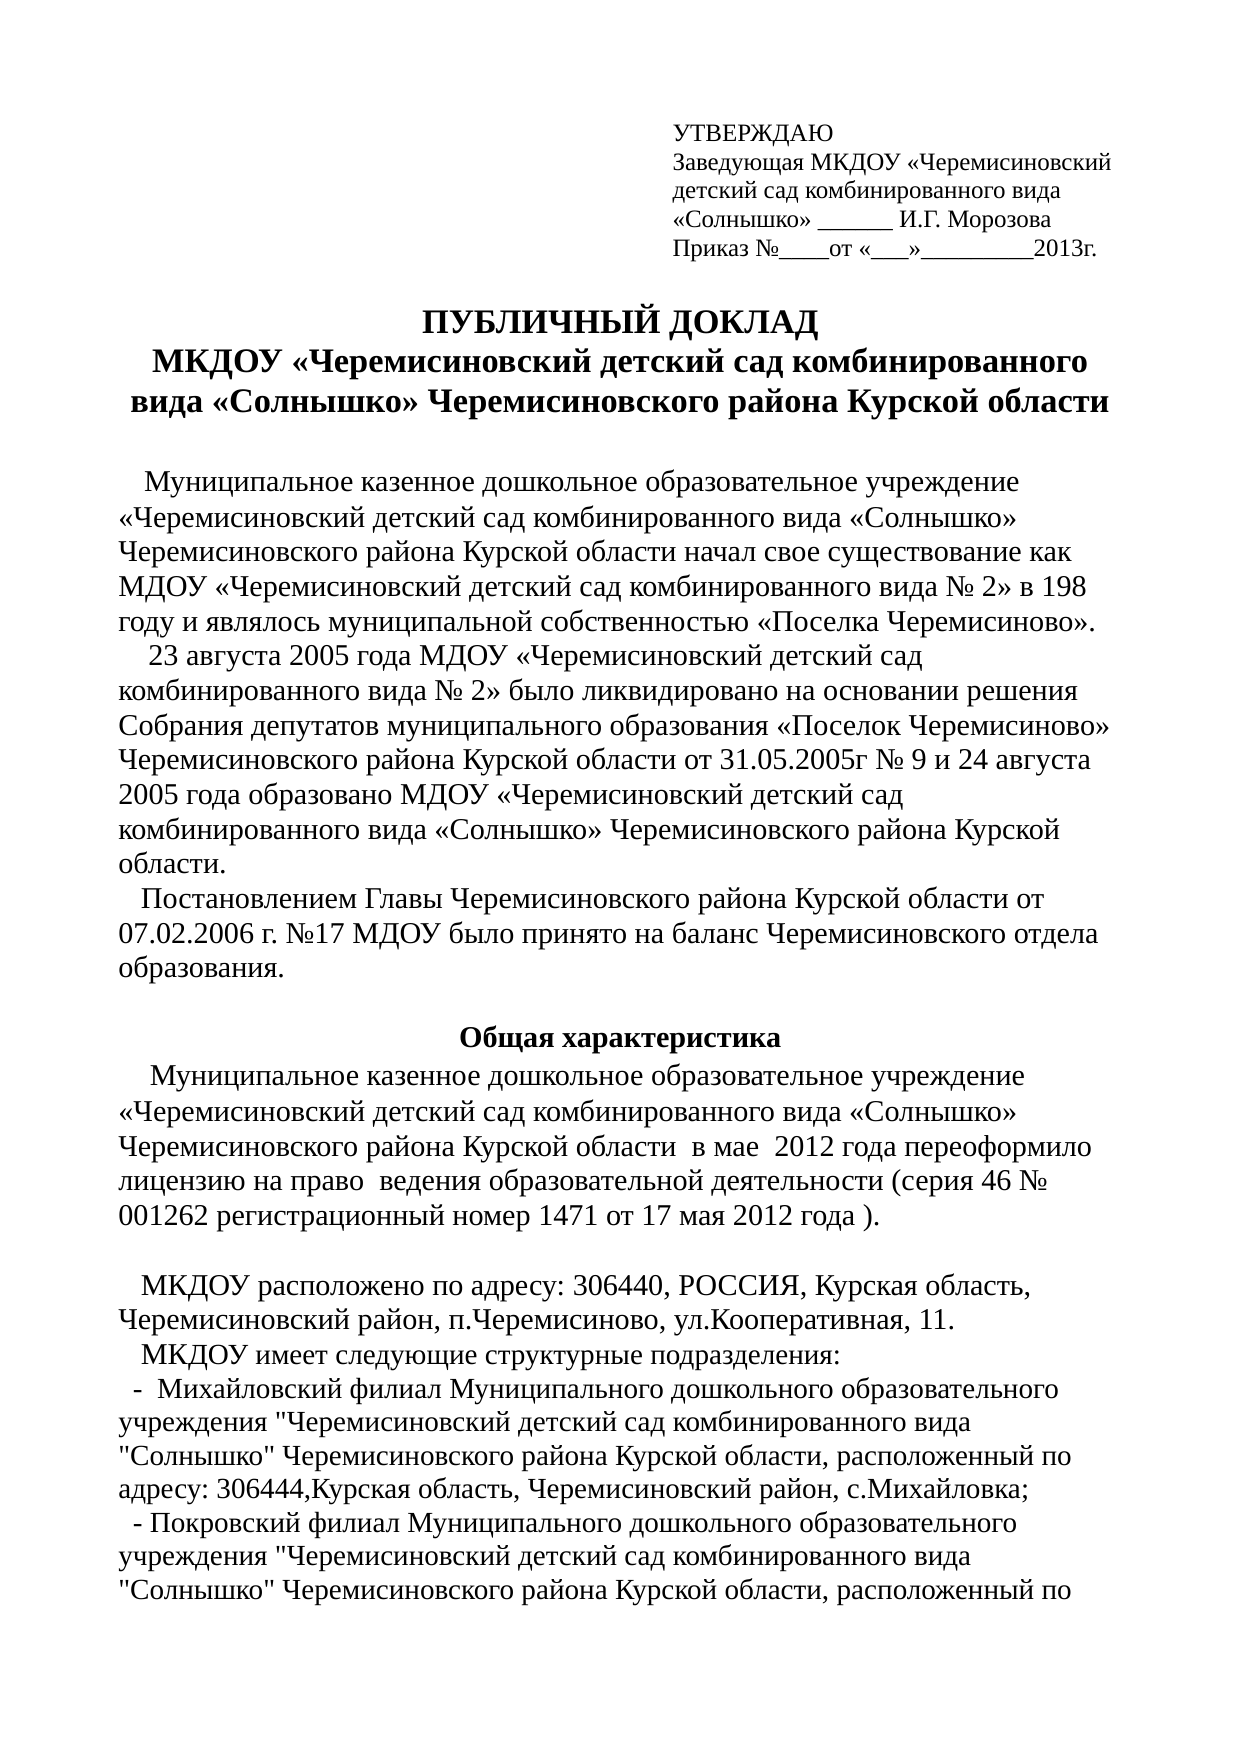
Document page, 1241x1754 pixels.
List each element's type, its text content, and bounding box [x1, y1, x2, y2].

text - Покровский филиал Муниципального дошкольного образовательного учреждения "Черемисиновский детский сад комбинированного вида "Солнышко" Черемисиновского района Курской области, расположенный по [118, 1505, 1122, 1606]
text Постановлением Главы Черемисиновского района Курской области от 07.02.2006 г. №17 МДОУ было принято на баланс Черемисиновского отдела образования. [118, 880, 1122, 984]
text МКДОУ расположено по адресу: 306440, РОССИЯ, Курская область, Черемисиновский район, п.Черемисиново, ул.Кооперативная, 11. [118, 1267, 1122, 1336]
text - Михайловский филиал Муниципального дошкольного образовательного учреждения "Черемисиновский детский сад комбинированного вида "Солнышко" Черемисиновского района Курской области, расположенный по адресу: 306444,Курская область, Черемисиновский район, с.Михайловка; [118, 1371, 1122, 1505]
text 23 августа 2005 года МДОУ «Черемисиновский детский сад комбинированного вида № 2» было ликвидировано на основании решения Собрания депутатов муниципального образования «Поселок Черемисиново» Черемисиновского района Курской области от 31.05.2005г № 9 и 24 августа 2005 года образовано МДОУ «Черемисиновский детский сад комбинированного вида «Солнышко» Черемисиновского района Курской области. [118, 637, 1122, 880]
text Общая характеристика [118, 1019, 1122, 1054]
text Муниципальное казенное дошкольное образовательное учреждение «Черемисиновский детский сад комбинированного вида «Солнышко» Черемисиновского района Курской области в мае 2012 года переоформило лицензию на право ведения образовательной деятельности (серия 46 № 001262 регистрационный номер 1471 от 17 мая 2012 года ). [118, 1054, 1122, 1232]
table_header УТВЕРЖДАЮ Заведующая МКДОУ «Черемисиновский детский сад комбинированного вида «Солнышко» ______ И.Г. Морозова Приказ №____от «___»_________2013г. [661, 118, 1144, 262]
text МКДОУ «Черемисиновский детский сад комбинированного вида «Солнышко» Черемисиновского района Курской области [118, 341, 1122, 420]
text МКДОУ имеет следующие структурные подразделения: [118, 1336, 1122, 1371]
text ПУБЛИЧНЫЙ ДОКЛАД [118, 301, 1122, 341]
text Муниципальное казенное дошкольное образовательное учреждение «Черемисиновский детский сад комбинированного вида «Солнышко» Черемисиновского района Курской области начал свое существование как МДОУ «Черемисиновский детский сад комбинированного вида № 2» в 198 году и являлось муниципальной собственностью «Поселка Черемисиново». [118, 459, 1122, 637]
